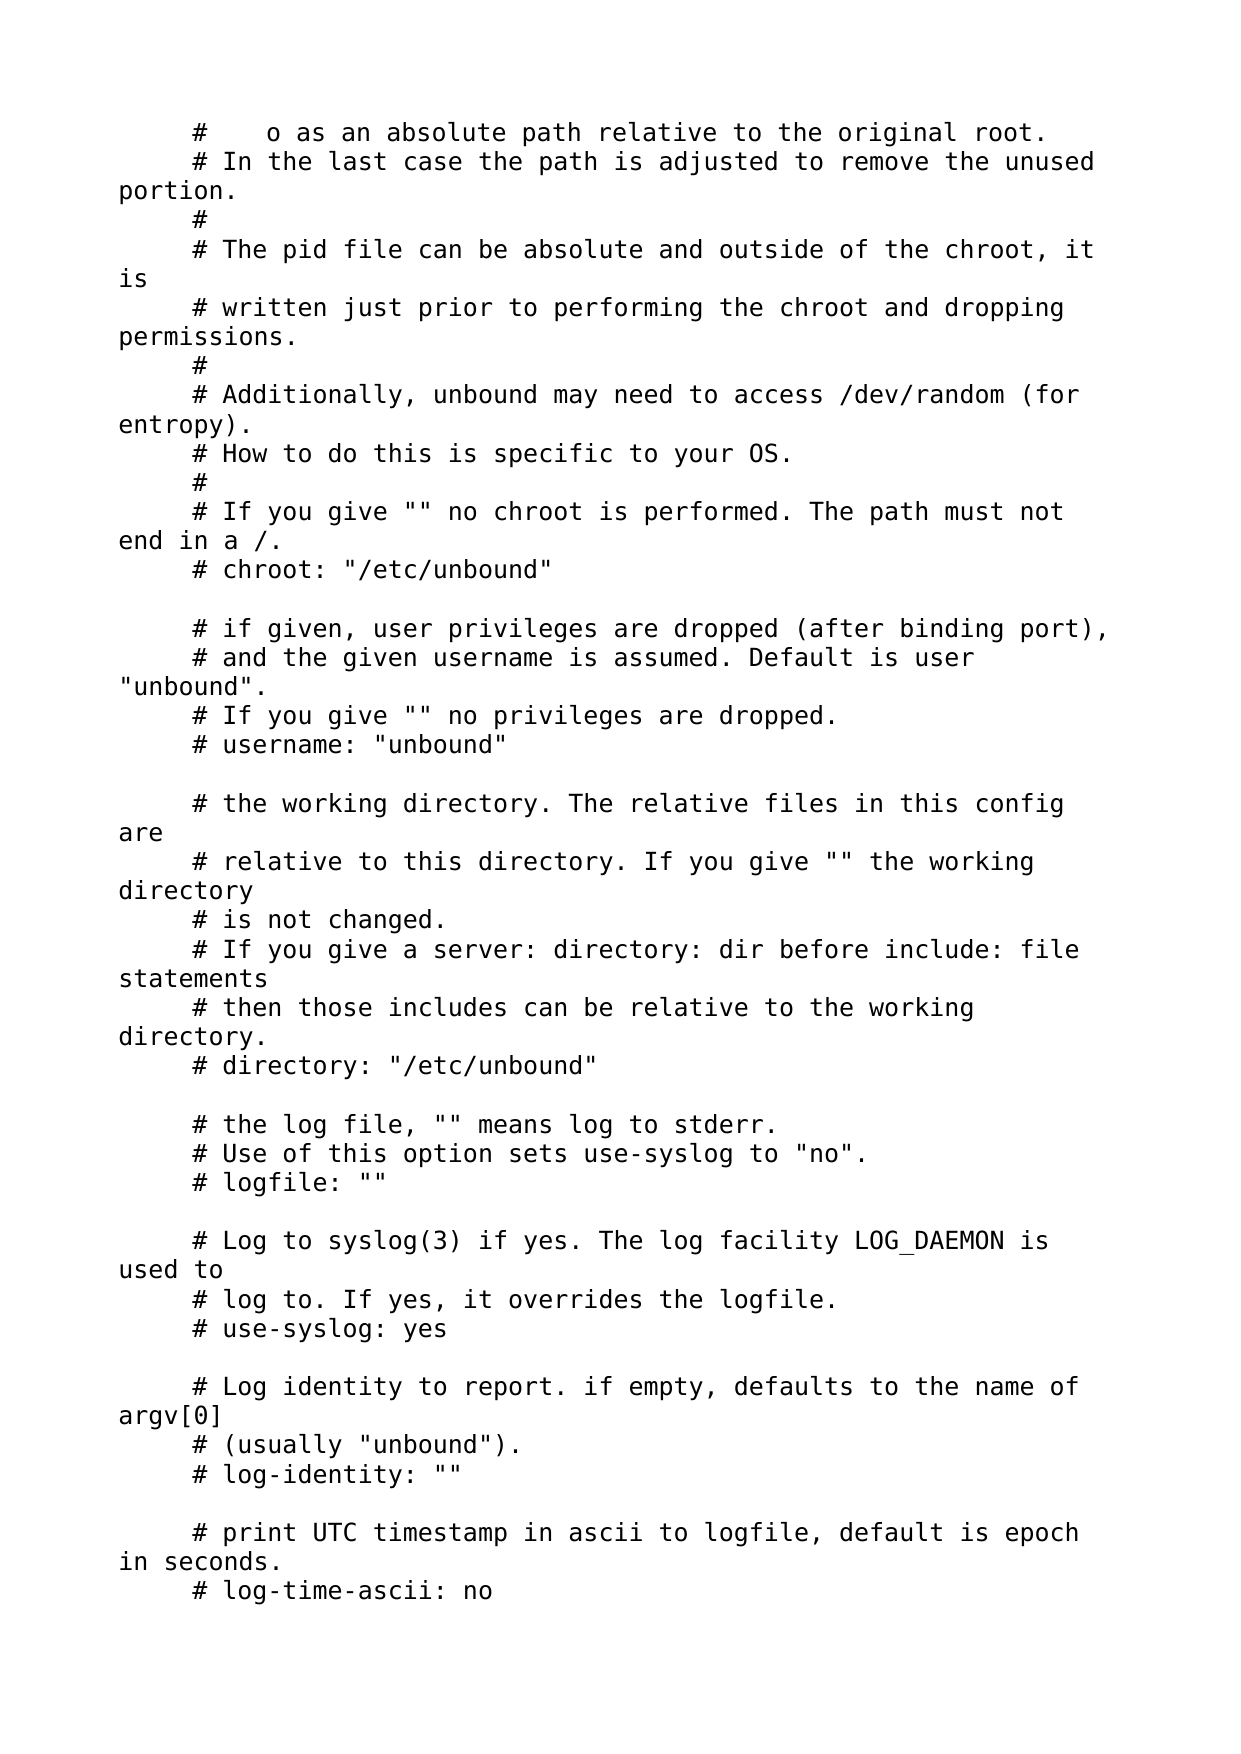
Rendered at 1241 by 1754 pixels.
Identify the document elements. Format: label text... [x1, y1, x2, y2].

text # o as an absolute path relative to the original root. # In the last case the path is adjusted to remove the unused portion. # # The pid file can be absolute and outside of the chroot, it is # written just prior to performing the chroot and dropping permissions. # # Additionally, unbound may need to access /dev/random (for entropy). # How to do this is specific to your OS. # # If you give "" no chroot is performed. The path must not end in a /. # chroot: "/etc/unbound" # if given, user privileges are dropped (after binding port), # and the given username is assumed. Default is user "unbound". # If you give "" no privileges are dropped. # username: "unbound" # the working directory. The relative files in this config are # relative to this directory. If you give "" the working directory # is not changed. # If you give a server: directory: dir before include: file statements # then those includes can be relative to the working directory. # directory: "/etc/unbound" # the log file, "" means log to stderr. # Use of this option sets use-syslog to "no". # logfile: "" # Log to syslog(3) if yes. The log facility LOG_DAEMON is used to # log to. If yes, it overrides the logfile. # use-syslog: yes # Log identity to report. if empty, defaults to the name of argv[0] # (usually "unbound"). # log-identity: "" # print UTC timestamp in ascii to logfile, default is epoch in seconds. # log-time-ascii: no [118, 118, 1122, 1635]
